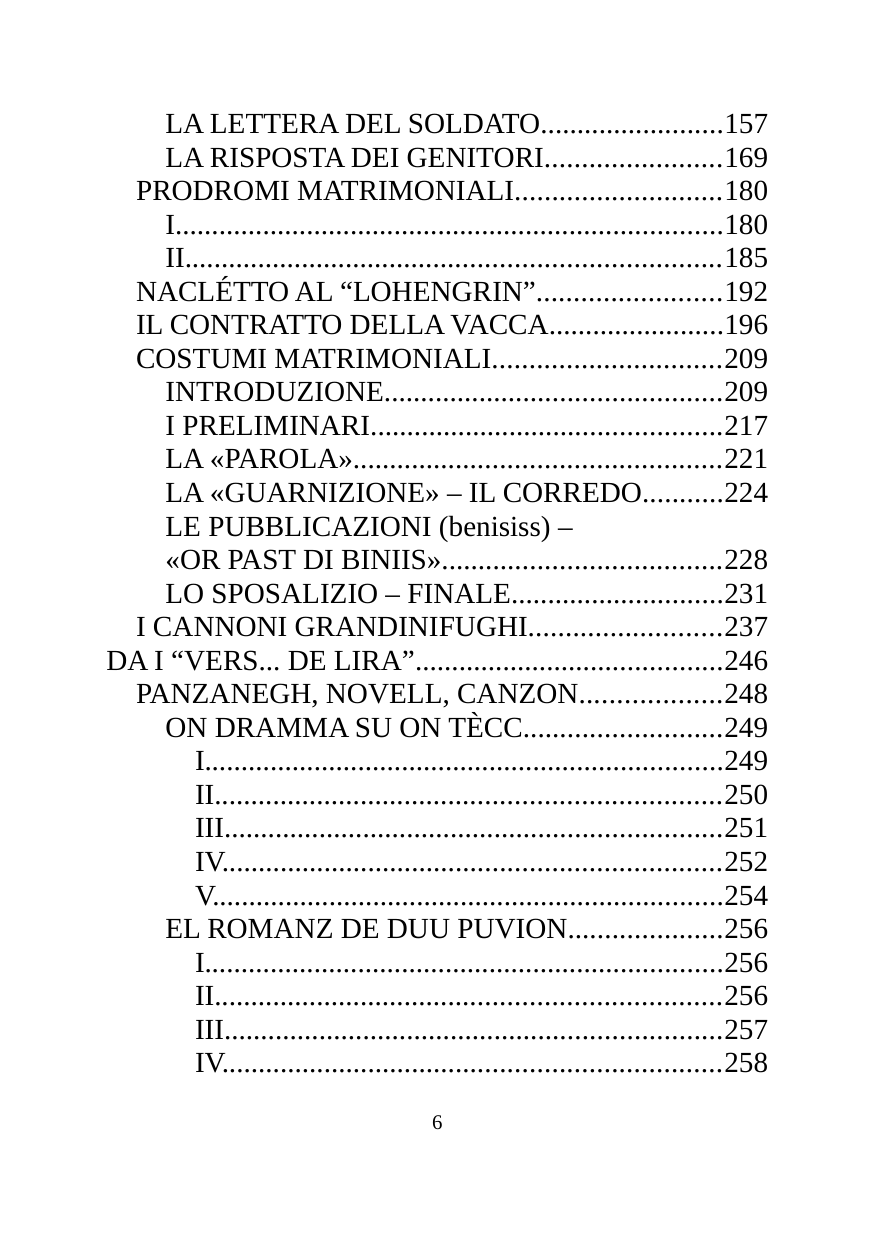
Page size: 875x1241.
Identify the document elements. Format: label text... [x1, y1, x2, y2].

text LA «GUARNIZIONE» – IL CORREDO 224 [165, 475, 768, 509]
text III. 257 [195, 1012, 768, 1045]
text IV. 252 [195, 844, 768, 878]
text IL CONTRATTO DELLA VACCA 196 [136, 307, 768, 341]
text II. 256 [195, 978, 768, 1012]
text LA LETTERA DEL SOLDATO 157 [165, 106, 768, 140]
text II. 250 [195, 777, 768, 811]
text INTRODUZIONE 209 [165, 374, 768, 408]
text NACLÉTTO AL “LOHENGRIN” 192 [136, 274, 768, 307]
text I. 249 [195, 743, 768, 777]
text LA RISPOSTA DEI GENITORI 169 [165, 140, 768, 173]
text LE PUBBLICAZIONI (benisiss) – «OR PAST DI BINIIS» 228 [165, 509, 768, 576]
text I CANNONI GRANDINIFUGHI 237 [136, 609, 768, 643]
text III. 251 [195, 811, 768, 844]
text IV. 258 [195, 1045, 768, 1079]
text II. 185 [165, 240, 768, 274]
text EL ROMANZ DE DUU PUVION 256 [165, 911, 768, 945]
text PANZANEGH, NOVELL, CANZON 248 [136, 676, 768, 710]
text I. 256 [195, 945, 768, 978]
text I. 180 [165, 207, 768, 240]
text PRODROMI MATRIMONIALI 180 [136, 173, 768, 207]
text LO SPOSALIZIO – FINALE 231 [165, 576, 768, 609]
text V. 254 [195, 878, 768, 911]
text LA «PAROLA» 221 [165, 442, 768, 475]
text DA I “VERS... DE LIRA” 246 [106, 643, 768, 676]
text COSTUMI MATRIMONIALI 209 [136, 341, 768, 374]
text I PRELIMINARI 217 [165, 408, 768, 442]
text ON DRAMMA SU ON TÈCC 249 [165, 710, 768, 743]
